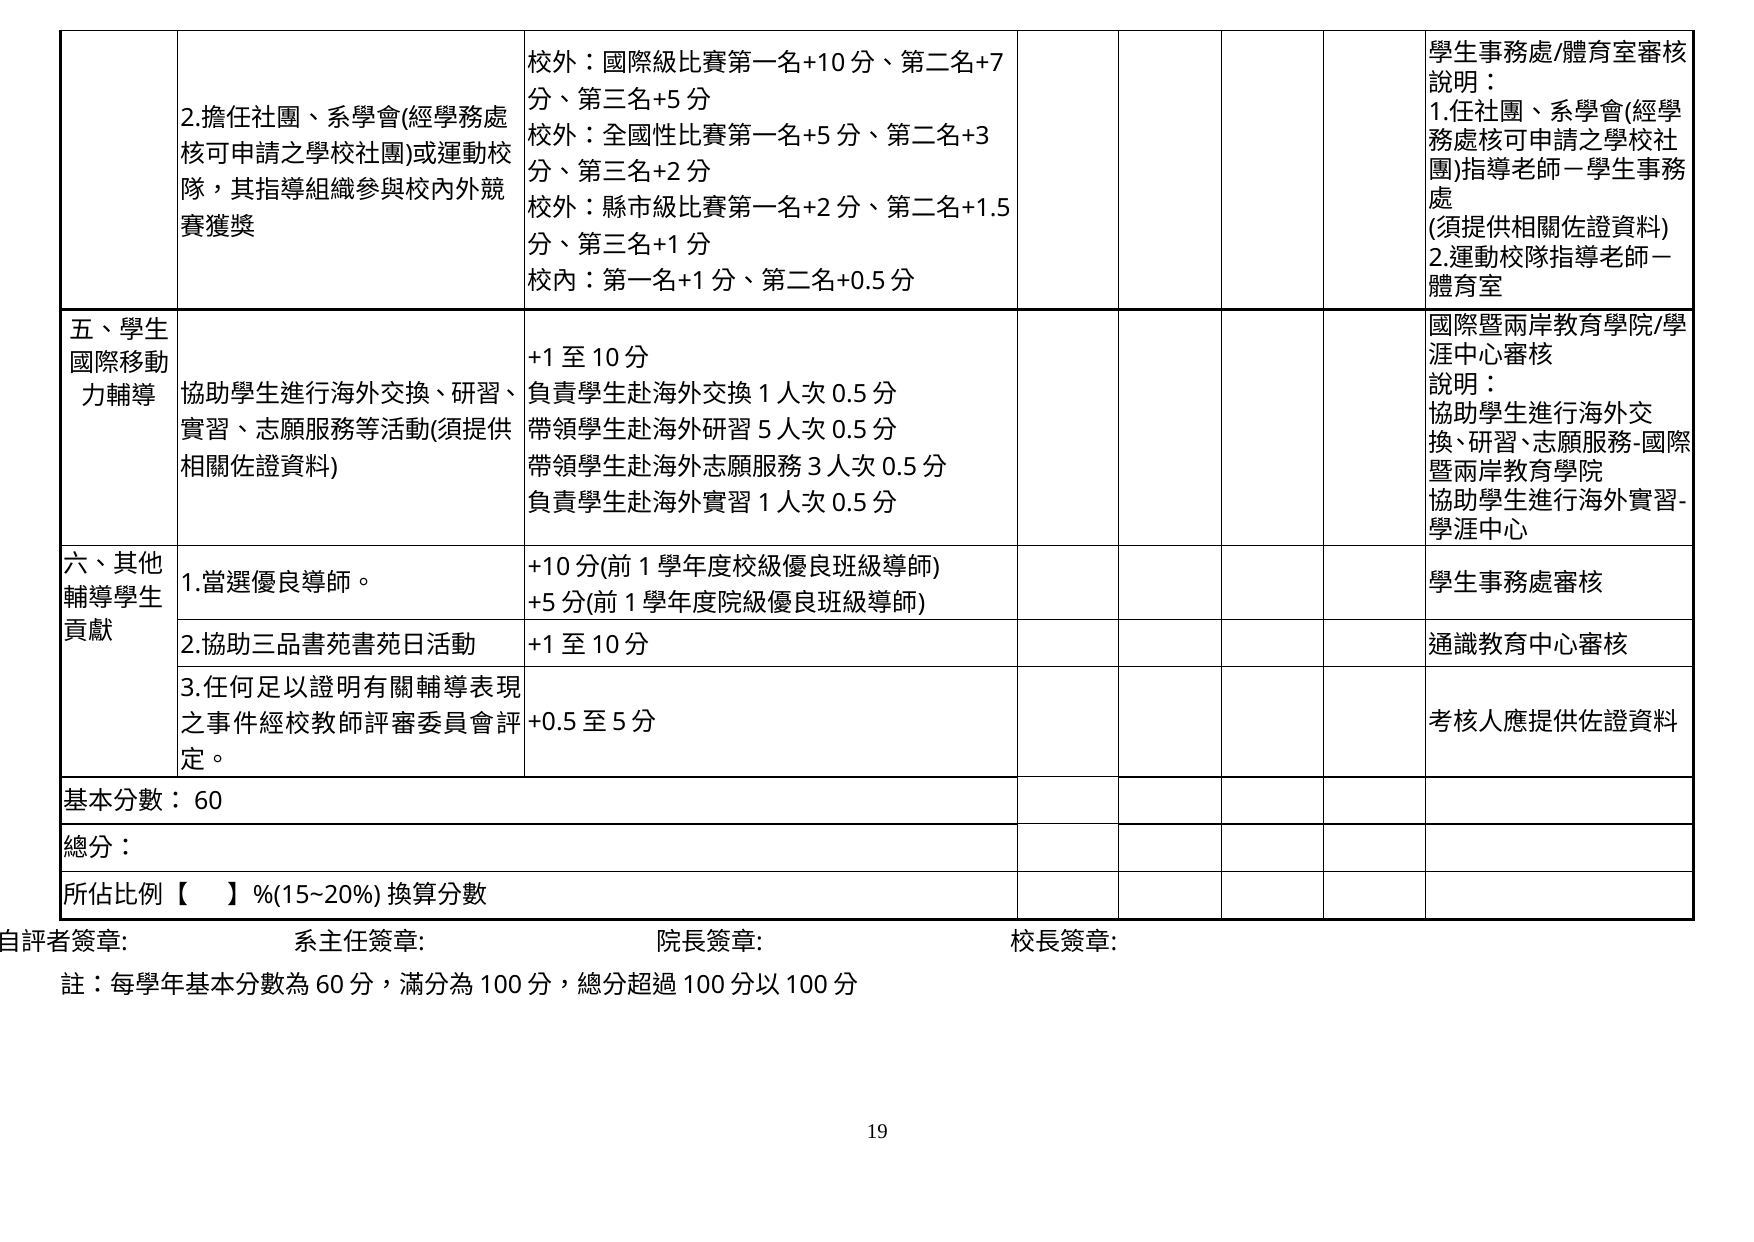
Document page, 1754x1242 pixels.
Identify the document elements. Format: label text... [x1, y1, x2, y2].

table_cell 2.協助三品書苑書苑日活動 [178, 620, 524, 666]
table_cell [1119, 311, 1221, 545]
table_cell [1018, 872, 1118, 918]
table_cell 總分： [62, 825, 1017, 871]
table_cell [1018, 777, 1118, 823]
table_cell [1119, 825, 1221, 871]
table_cell [1018, 546, 1118, 619]
table_cell [1018, 31, 1118, 308]
table_cell 1.當選優良導師。 [178, 546, 524, 619]
table_cell [1222, 872, 1323, 918]
table_cell [1426, 778, 1692, 823]
table_cell [1324, 872, 1425, 918]
table_cell 學生事務處審核 [1426, 546, 1692, 619]
table_cell [1119, 872, 1221, 918]
table_cell [1222, 311, 1323, 545]
table_cell 基本分數： 60 [62, 778, 1017, 823]
table_cell [1018, 311, 1118, 545]
table_cell 協助學生進行海外交換、研習、實習、志願服務等活動(須提供相關佐證資料) [178, 311, 524, 545]
table_cell [1324, 620, 1425, 666]
table_cell 國際暨兩岸教育學院/學涯中心審核 說明： 協助學生進行海外交換、研習、志願服務-國際暨兩岸教育學院 協助學生進行海外實習-學涯中心 [1426, 311, 1692, 545]
table_cell [1324, 825, 1425, 871]
table_cell [1119, 620, 1221, 666]
table_cell [1222, 825, 1323, 871]
table_cell [1222, 546, 1323, 619]
table_cell [1426, 872, 1692, 918]
table_cell 3.任何足以證明有關輔導表現之事件經校教師評審委員會評定。 [178, 667, 524, 776]
text 自評者簽章: 系主任簽章: 院長簽章: 校長簽章: [0, 921, 1693, 957]
table_cell 2.擔任社團、系學會(經學務處核可申請之學校社團)或運動校隊，其指導組織參與校內外競賽獲獎 [178, 31, 524, 308]
table_cell [1222, 620, 1323, 666]
table_cell [1119, 667, 1221, 776]
table_cell [1119, 31, 1221, 308]
table_cell [1018, 667, 1118, 776]
table_cell 校外：國際級比賽第一名+10分、第二名+7分、第三名+5分 校外：全國性比賽第一名+5分、第二名+3分、第三名+2分 校外：縣市級比賽第一名+2分、第二名+1.5分、第三名+1分 校內：第一名+1分、第二名+0.5分 [525, 31, 1017, 308]
table_cell 通識教育中心審核 [1426, 620, 1692, 666]
table_cell [1324, 778, 1425, 823]
table_cell +1至10分 [525, 620, 1017, 666]
table_cell +1至10分 負責學生赴海外交換1人次0.5分 帶領學生赴海外研習5人次0.5分 帶領學生赴海外志願服務3人次0.5分 負責學生赴海外實習1人次0.5分 [525, 311, 1017, 545]
table_cell 五、學生國際移動力輔導 [62, 311, 177, 545]
table_cell [1426, 825, 1692, 871]
table_cell [1222, 778, 1323, 823]
table_cell 學生事務處/體育室審核 說明： 1.任社團、系學會(經學務處核可申請之學校社團)指導老師－學生事務處 (須提供相關佐證資料) 2.運動校隊指導老師－體育室 [1426, 31, 1692, 308]
table_cell [1119, 546, 1221, 619]
table_cell [1324, 311, 1425, 545]
table_cell [1119, 778, 1221, 823]
table_cell [1018, 824, 1118, 871]
table_cell [1018, 620, 1118, 666]
table_cell +0.5至5分 [525, 667, 1017, 776]
table_cell [1324, 667, 1425, 776]
table_cell 考核人應提供佐證資料 [1426, 667, 1692, 776]
table_cell [1222, 31, 1323, 308]
table_cell [1324, 546, 1425, 619]
table_cell 所佔比例【 】%(15~20%) 換算分數 [62, 872, 1017, 918]
table_cell +10分(前1學年度校級優良班級導師) +5分(前1學年度院級優良班級導師) [525, 546, 1017, 619]
table_cell 六、其他輔導學生貢獻 [62, 546, 177, 776]
table_cell [62, 31, 177, 308]
table_cell [1222, 667, 1323, 776]
text 註：每學年基本分數為60分，滿分為100分，總分超過100分以100分 [60, 957, 1693, 1003]
table_cell [1324, 31, 1425, 308]
